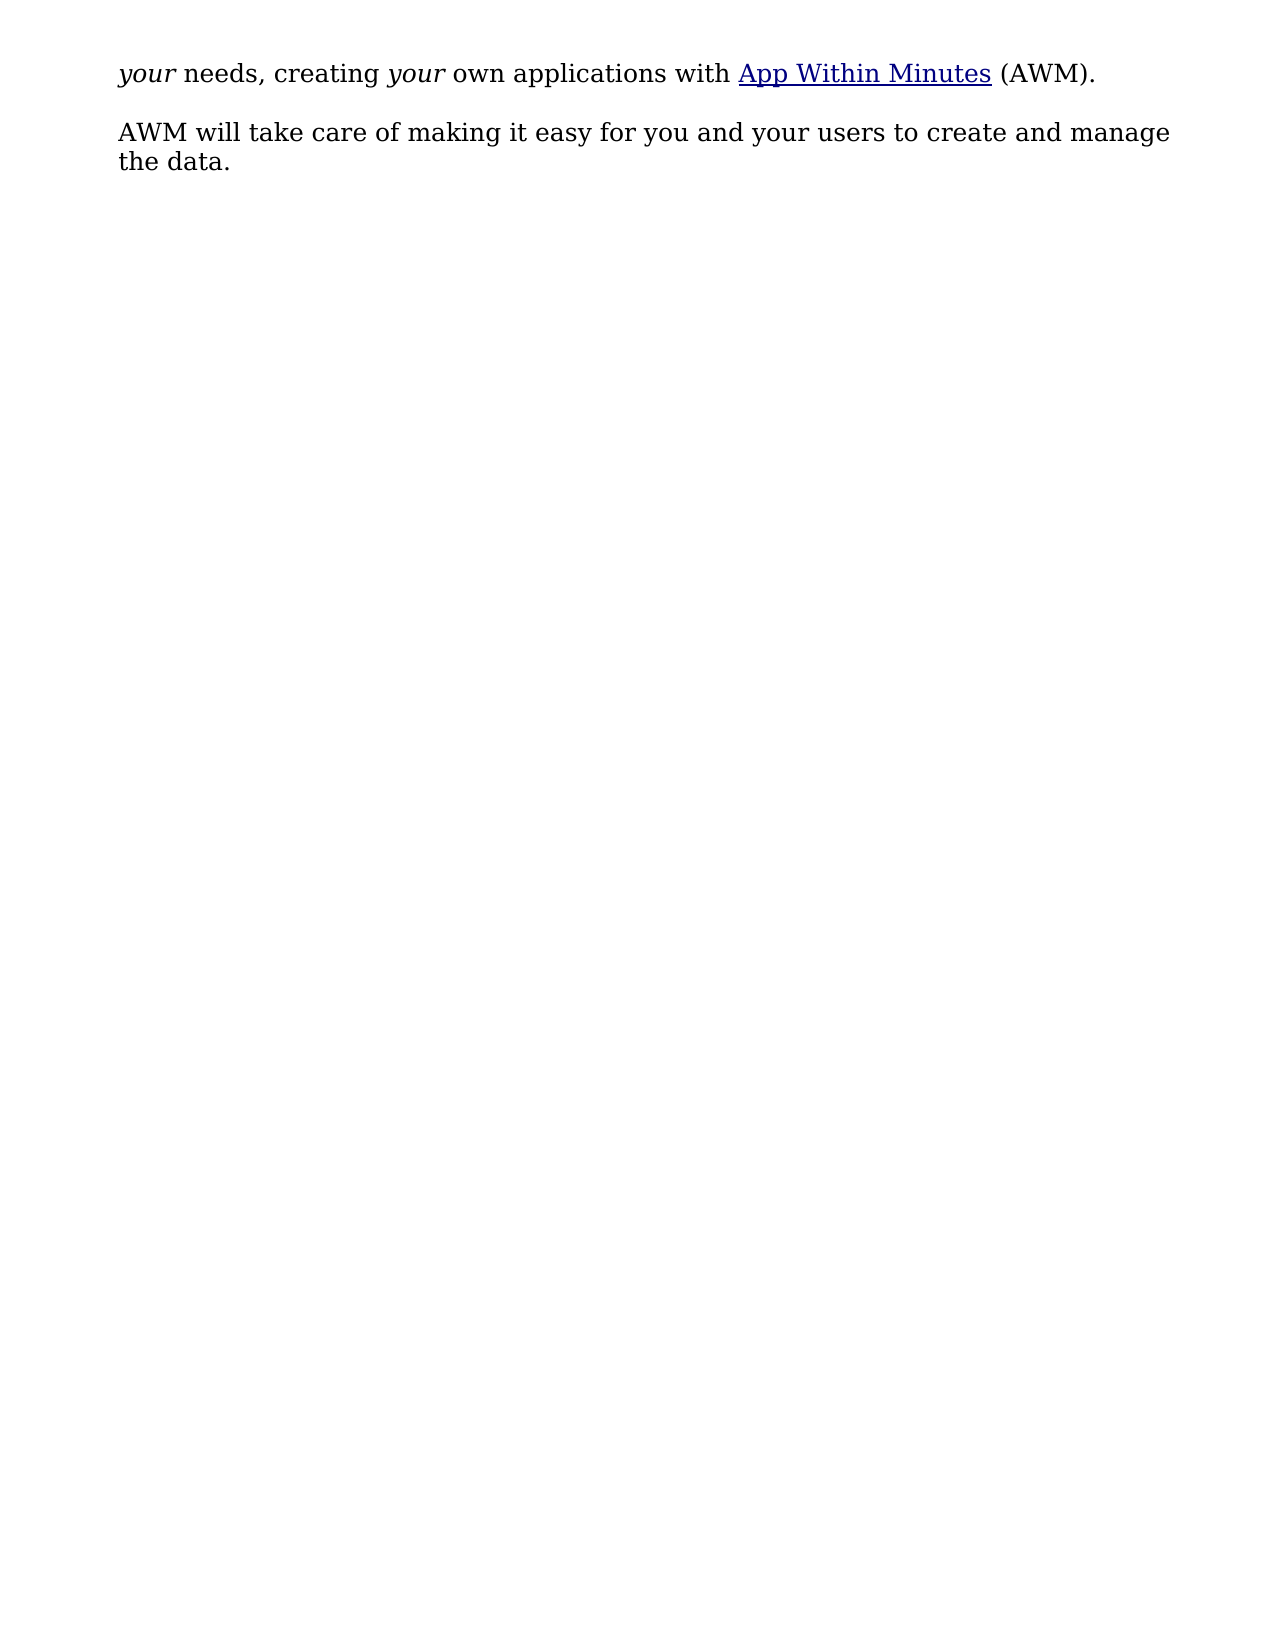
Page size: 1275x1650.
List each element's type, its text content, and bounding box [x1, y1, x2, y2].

text your needs, creating your own applications with App Within Minutes (AWM). [118, 59, 1216, 88]
text AWM will take care of making it easy for you and your users to create and manage the data. [118, 118, 1216, 176]
